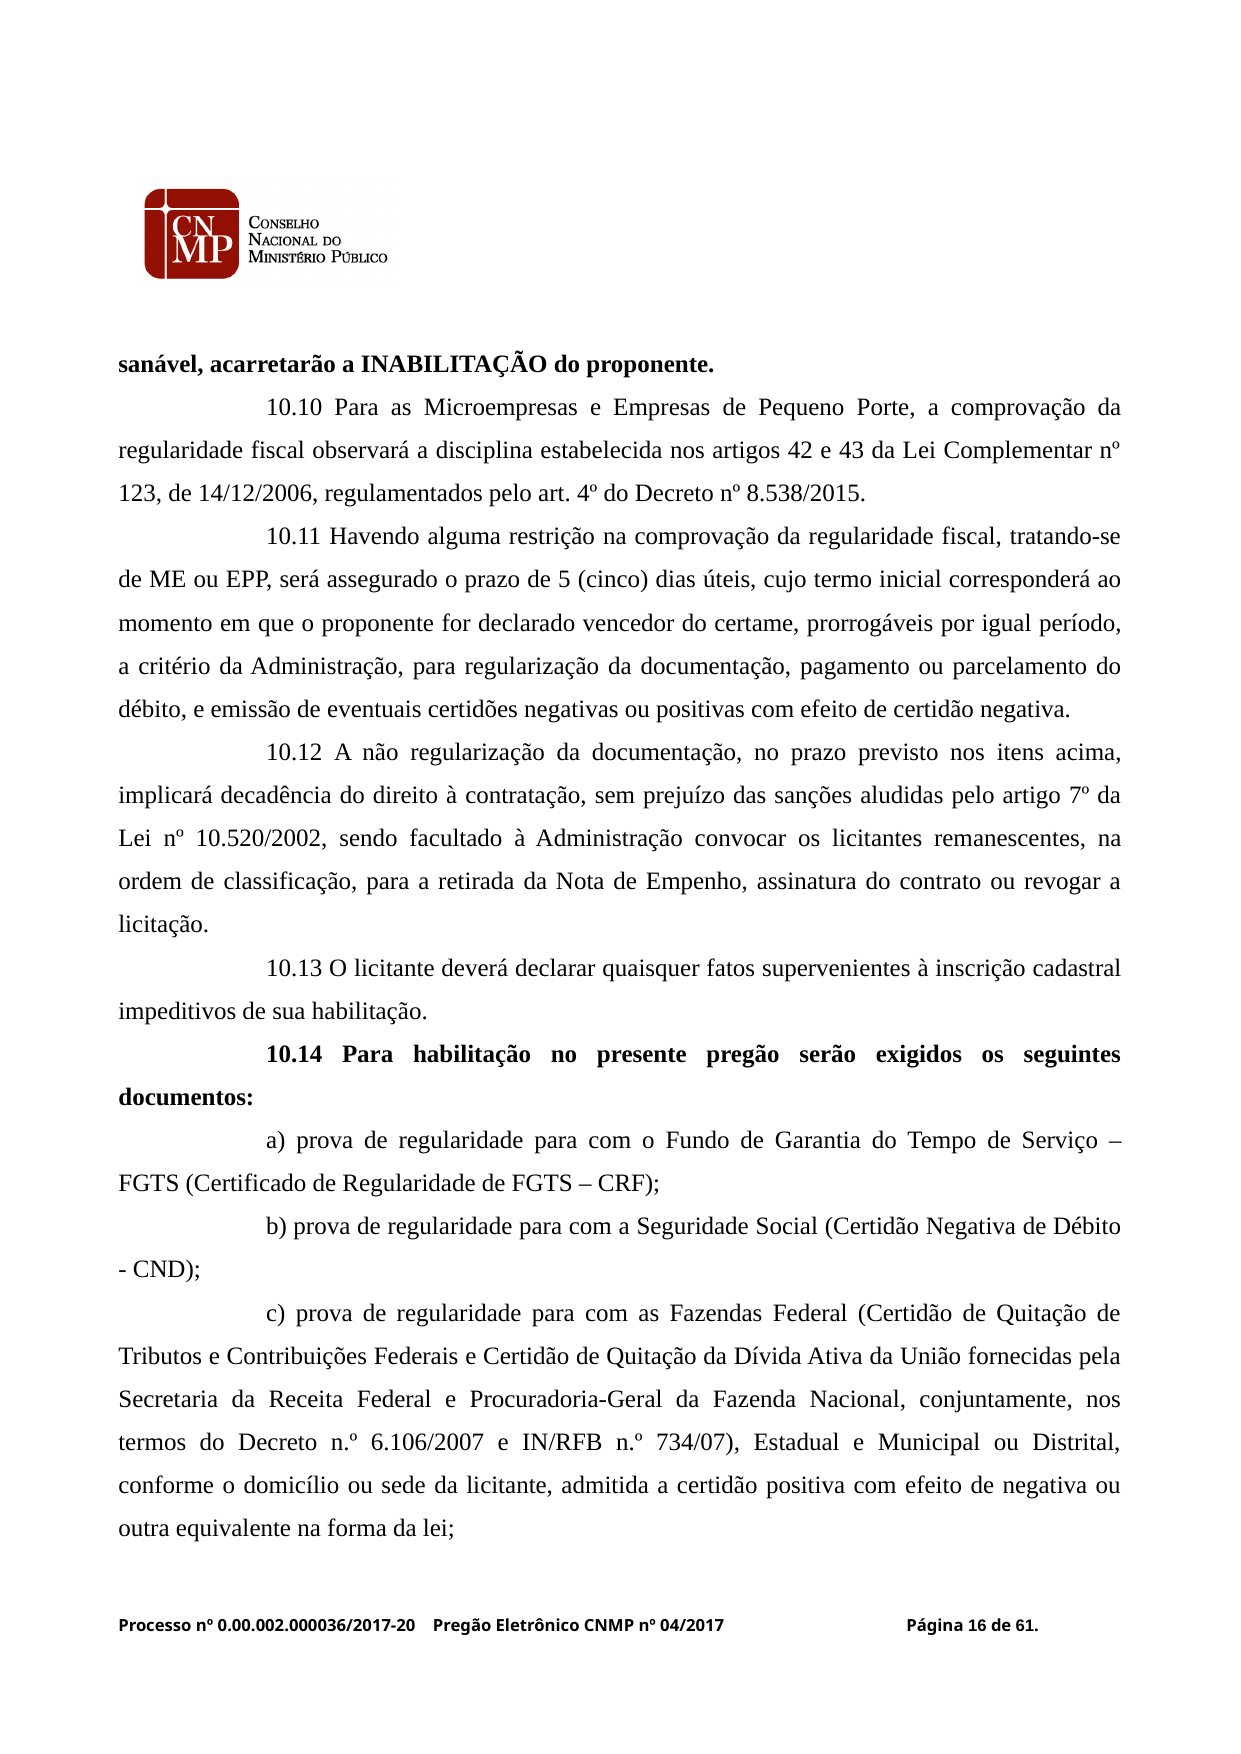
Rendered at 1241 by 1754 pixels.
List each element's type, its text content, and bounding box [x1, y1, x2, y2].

text sanável, acarretarão a INABILITAÇÃO do proponente. [118, 349, 1122, 378]
text 10.14 Para habilitação no presente pregão serão exigidos os seguintes documentos: [118, 1039, 1122, 1111]
text b) prova de regularidade para com a Seguridade Social (Certidão Negativa de Débito - CND); [118, 1211, 1122, 1283]
text 10.12 A não regularização da documentação, no prazo previsto nos itens acima, implicará decadência do direito à contratação, sem prejuízo das sanções aludidas pelo artigo 7º da Lei nº 10.520/2002, sendo facultado à Administração convocar os licitantes remanescentes, na ordem de classificação, para a retirada da Nota de Empenho, assinatura do contrato ou revogar a licitação. [118, 737, 1122, 938]
picture [128, 175, 398, 293]
text 10.13 O licitante deverá declarar quaisquer fatos supervenientes à inscrição cadastral impeditivos de sua habilitação. [118, 953, 1122, 1024]
text c) prova de regularidade para com as Fazendas Federal (Certidão de Quitação de Tributos e Contribuições Federais e Certidão de Quitação da Dívida Ativa da União fornecidas pela Secretaria da Receita Federal e Procuradoria-Geral da Fazenda Nacional, conjuntamente, nos termos do Decreto n.º 6.106/2007 e IN/RFB n.º 734/07), Estadual e Municipal ou Distrital, conforme o domicílio ou sede da licitante, admitida a certidão positiva com efeito de negativa ou outra equivalente na forma da lei; [118, 1298, 1122, 1542]
text a) prova de regularidade para com o Fundo de Garantia do Tempo de Serviço – FGTS (Certificado de Regularidade de FGTS – CRF); [118, 1125, 1122, 1197]
text 10.10 Para as Microempresas e Empresas de Pequeno Porte, a comprovação da regularidade fiscal observará a disciplina estabelecida nos artigos 42 e 43 da Lei Complementar nº 123, de 14/12/2006, regulamentados pelo art. 4º do Decreto nº 8.538/2015. [118, 392, 1122, 507]
text 10.11 Havendo alguma restrição na comprovação da regularidade fiscal, tratando-se de ME ou EPP, será assegurado o prazo de 5 (cinco) dias úteis, cujo termo inicial corresponderá ao momento em que o proponente for declarado vencedor do certame, prorrogáveis por igual período, a critério da Administração, para regularização da documentação, pagamento ou parcelamento do débito, e emissão de eventuais certidões negativas ou positivas com efeito de certidão negativa. [118, 521, 1122, 723]
